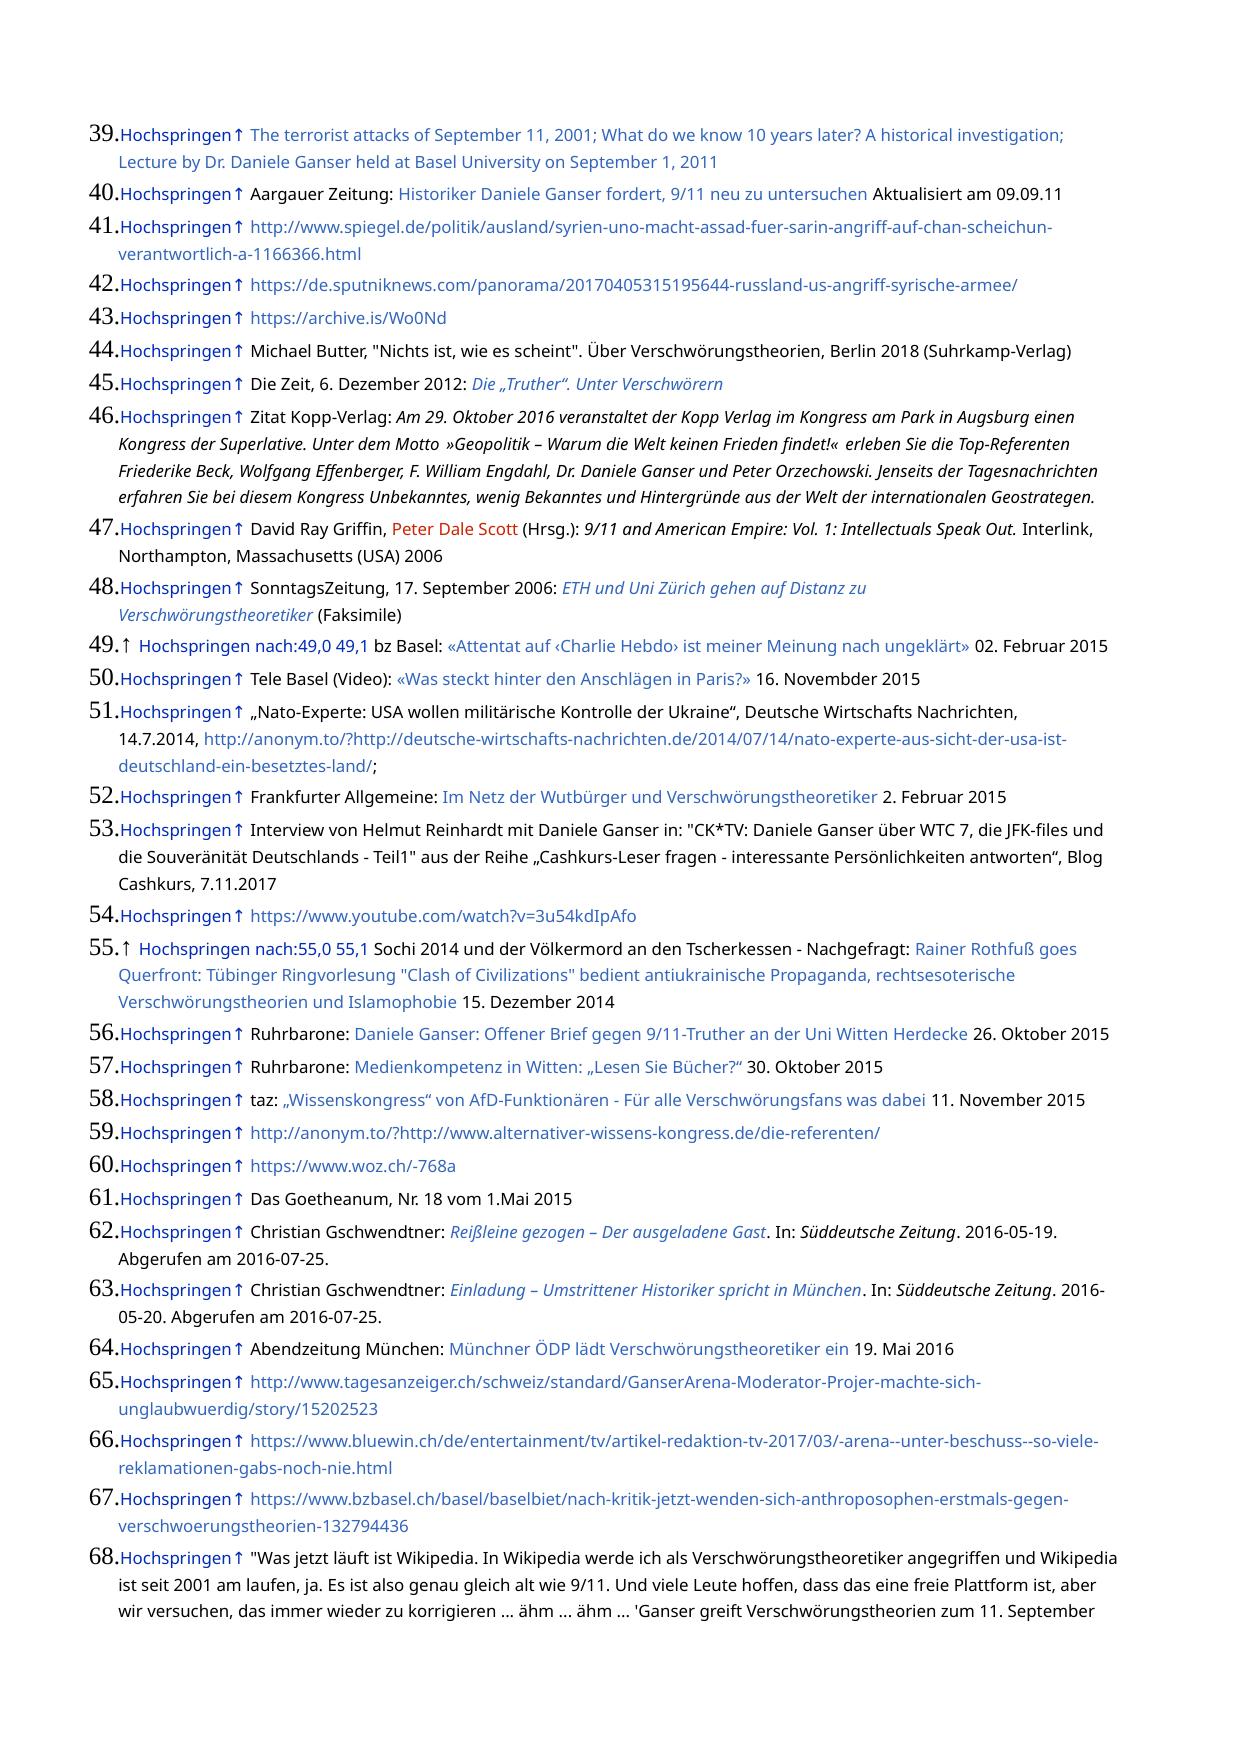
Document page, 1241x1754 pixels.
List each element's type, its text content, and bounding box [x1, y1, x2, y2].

list Hochspringen↑ https://www.woz.ch/-768a [118, 1149, 1122, 1178]
list ↑ Hochspringen nach:55,0 55,1 Sochi 2014 und der Völkermord an den Tscherkessen - Nachgefragt: Rainer Rothfuß goes Querfront: Tübinger Ringvorlesung "Clash of Civilizations" bedient antiukrainische Propaganda, rechtsesoterische Verschwörungstheorien und Islamophobie 15. Dezember 2014 [118, 932, 1122, 1013]
list Hochspringen↑ https://www.bzbasel.ch/basel/baselbiet/nach-kritik-jetzt-wenden-sich-anthroposophen-erstmals-gegen-verschwoerungstheorien-132794436 [118, 1482, 1122, 1538]
list Hochspringen↑ https://archive.is/Wo0Nd [118, 301, 1122, 330]
list Hochspringen↑ Die Zeit, 6. Dezember 2012: Die „Truther“. Unter Verschwörern [118, 367, 1122, 396]
list Hochspringen↑ Abendzeitung München: Münchner ÖDP lädt Verschwörungstheoretiker ein 19. Mai 2016 [118, 1332, 1122, 1361]
list Hochspringen↑ Zitat Kopp-Verlag: Am 29. Oktober 2016 veranstaltet der Kopp Verlag im Kongress am Park in Augsburg einen Kongress der Superlative. Unter dem Motto »Geopolitik – Warum die Welt keinen Frieden findet!« erleben Sie die Top-Referenten Friederike Beck, Wolfgang Effenberger, F. William Engdahl, Dr. Daniele Ganser und Peter Orzechowski. Jenseits der Tagesnachrichten erfahren Sie bei diesem Kongress Unbekanntes, wenig Bekanntes und Hintergründe aus der Welt der internationalen Geostrategen. [118, 401, 1122, 509]
list Hochspringen↑ Christian Gschwendtner: Reißleine gezogen – Der ausgeladene Gast. In: Süddeutsche Zeitung. 2016-05-19. Abgerufen am 2016-07-25. [118, 1215, 1122, 1270]
list Hochspringen↑ Aargauer Zeitung: Historiker Daniele Ganser fordert, 9/11 neu zu untersuchen Aktualisiert am 09.09.11 [118, 177, 1122, 206]
list Hochspringen↑ Frankfurter Allgemeine: Im Netz der Wutbürger und Verschwörungstheoretiker 2. Februar 2015 [118, 781, 1122, 809]
list Hochspringen↑ https://www.youtube.com/watch?v=3u54kdIpAfo [118, 899, 1122, 927]
list Hochspringen↑ http://www.tagesanzeiger.ch/schweiz/standard/GanserArena-Moderator-Projer-machte-sich-unglaubwuerdig/story/15202523 [118, 1365, 1122, 1420]
list Hochspringen↑ Interview von Helmut Reinhardt mit Daniele Ganser in: "CK*TV: Daniele Ganser über WTC 7, die JFK-files und die Souveränität Deutschlands - Teil1" aus der Reihe „Cashkurs-Leser fragen - interessante Persönlichkeiten antworten“, Blog Cashkurs, 7.11.2017 [118, 813, 1122, 895]
list Hochspringen↑ Ruhrbarone: Daniele Ganser: Offener Brief gegen 9/11-Truther an der Uni Witten Herdecke 26. Oktober 2015 [118, 1017, 1122, 1046]
list Hochspringen↑ http://anonym.to/?http://www.alternativer-wissens-kongress.de/die-referenten/ [118, 1116, 1122, 1144]
list Hochspringen↑ David Ray Griffin, Peter Dale Scott (Hrsg.): 9/11 and American Empire: Vol. 1: Intellectuals Speak Out. Interlink, Northampton, Massachusetts (USA) 2006 [118, 512, 1122, 567]
list Hochspringen↑ The terrorist attacks of September 11, 2001; What do we know 10 years later? A historical investigation; Lecture by Dr. Daniele Ganser held at Basel University on September 1, 2011 [118, 118, 1122, 173]
list Hochspringen↑ https://www.bluewin.ch/de/entertainment/tv/artikel-redaktion-tv-2017/03/-arena--unter-beschuss--so-viele-reklamationen-gabs-noch-nie.html [118, 1424, 1122, 1479]
list Hochspringen↑ taz: „Wissenskongress“ von AfD-Funktionären - Für alle Verschwörungsfans was dabei 11. November 2015 [118, 1083, 1122, 1112]
list Hochspringen↑ "Was jetzt läuft ist Wikipedia. In Wikipedia werde ich als Verschwörungstheoretiker angegriffen und Wikipedia ist seit 2001 am laufen, ja. Es ist also genau gleich alt wie 9/11. Und viele Leute hoffen, dass das eine freie Plattform ist, aber wir versuchen, das immer wieder zu korrigieren ... ähm ... ähm ... 'Ganser greift Verschwörungstheorien zum 11. September [118, 1541, 1122, 1623]
list Hochspringen↑ Christian Gschwendtner: Einladung – Umstrittener Historiker spricht in München. In: Süddeutsche Zeitung. 2016-05-20. Abgerufen am 2016-07-25. [118, 1273, 1122, 1329]
list Hochspringen↑ Ruhrbarone: Medienkompetenz in Witten: „Lesen Sie Bücher?“ 30. Oktober 2015 [118, 1050, 1122, 1078]
list Hochspringen↑ „Nato-Experte: USA wollen militärische Kontrolle der Ukraine“, Deutsche Wirtschafts Nachrichten, 14.7.2014, http://anonym.to/?http://deutsche-wirtschafts-nachrichten.de/2014/07/14/nato-experte-aus-sicht-der-usa-ist-deutschland-ein-besetztes-land/; [118, 695, 1122, 777]
list Hochspringen↑ Das Goetheanum, Nr. 18 vom 1.Mai 2015 [118, 1182, 1122, 1211]
list Hochspringen↑ Michael Butter, "Nichts ist, wie es scheint". Über Verschwörungstheorien, Berlin 2018 (Suhrkamp-Verlag) [118, 334, 1122, 363]
list Hochspringen↑ http://www.spiegel.de/politik/ausland/syrien-uno-macht-assad-fuer-sarin-angriff-auf-chan-scheichun-verantwortlich-a-1166366.html [118, 210, 1122, 265]
list Hochspringen↑ SonntagsZeitung, 17. September 2006: ETH und Uni Zürich gehen auf Distanz zu Verschwörungstheoretiker (Faksimile) [118, 571, 1122, 626]
list ↑ Hochspringen nach:49,0 49,1 bz Basel: «Attentat auf ‹Charlie Hebdo› ist meiner Meinung nach ungeklärt» 02. Februar 2015 [118, 629, 1122, 658]
list Hochspringen↑ Tele Basel (Video): «Was steckt hinter den Anschlägen in Paris?» 16. Novembder 2015 [118, 662, 1122, 691]
list Hochspringen↑ https://de.sputniknews.com/panorama/20170405315195644-russland-us-angriff-syrische-armee/ [118, 268, 1122, 297]
